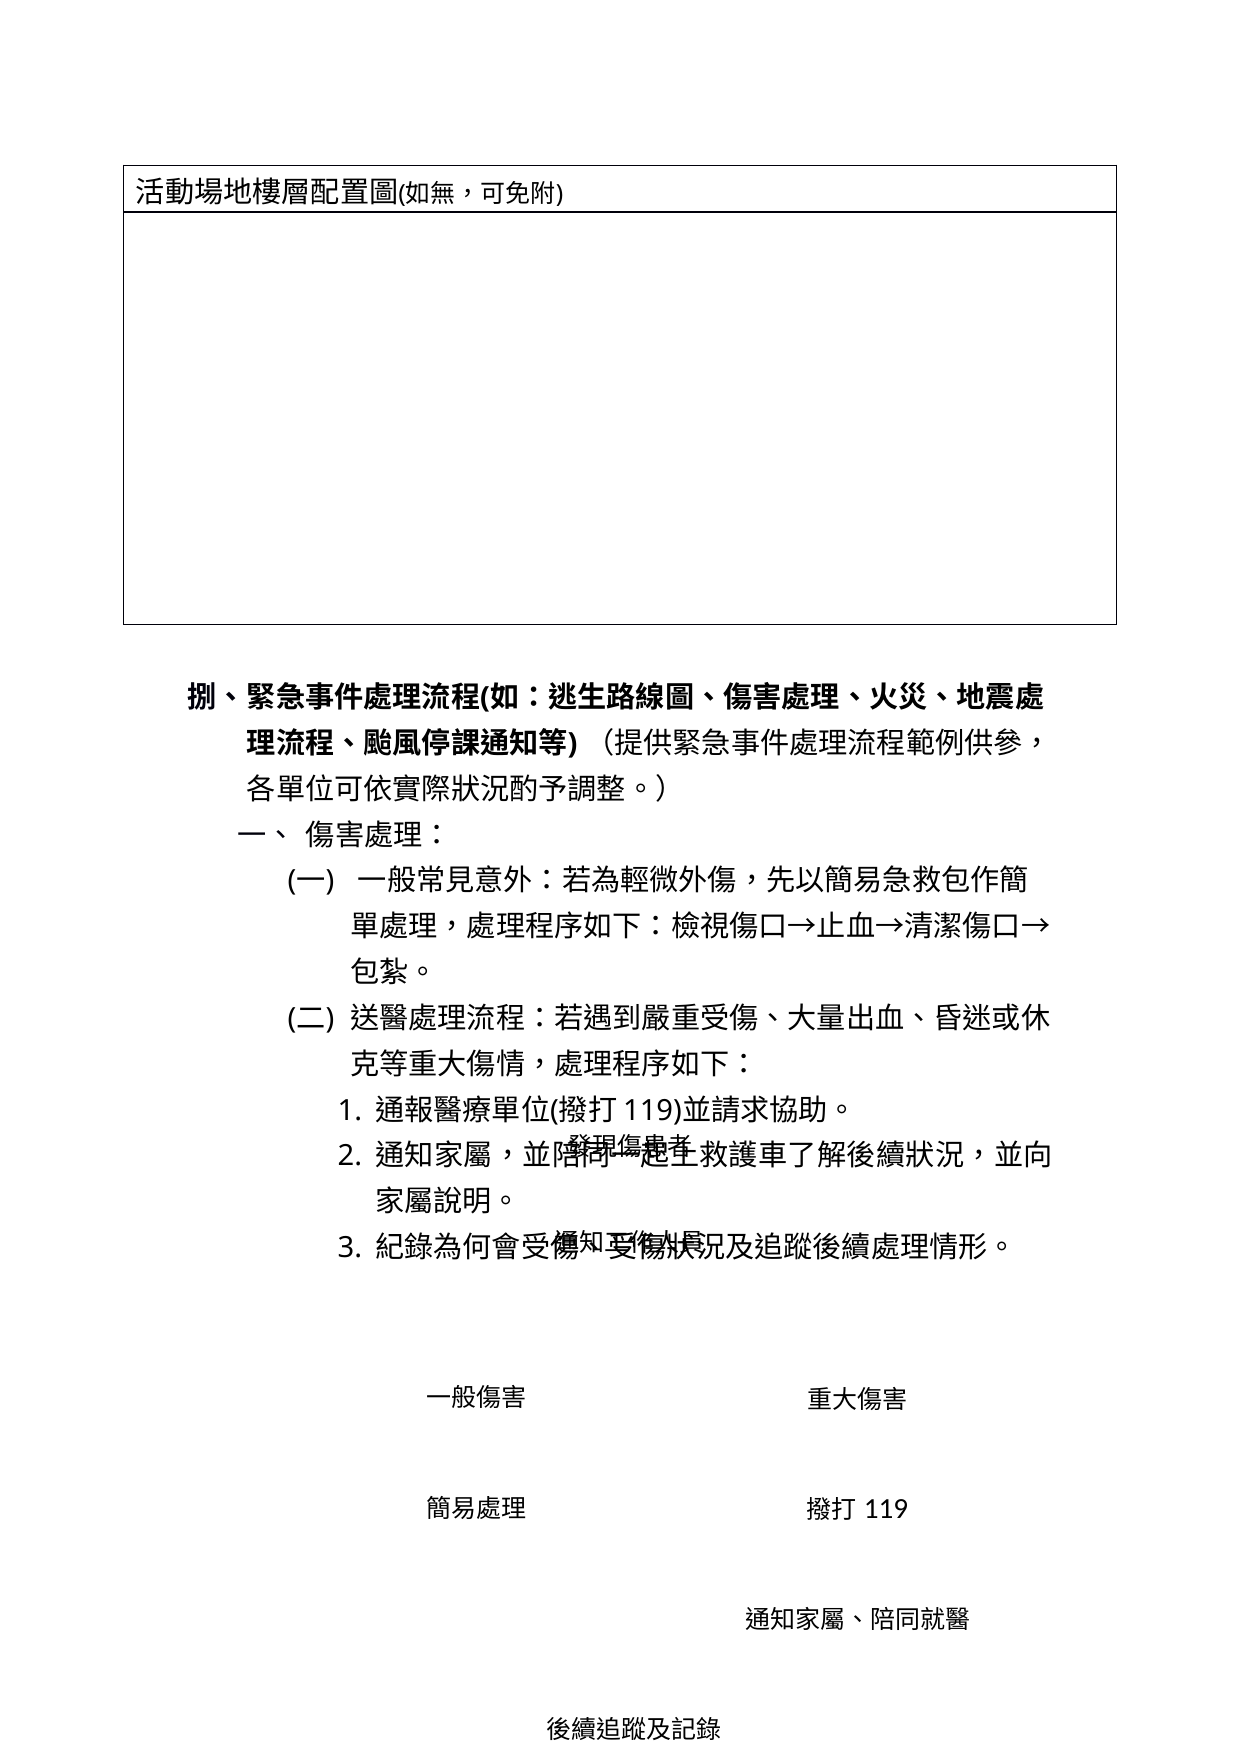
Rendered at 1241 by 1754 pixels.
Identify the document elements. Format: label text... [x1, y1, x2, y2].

list 通報醫療單位(撥打119)並請求協助。 [337, 1083, 1053, 1129]
table_cell 活動場地樓層配置圖(如無，可免附) [124, 166, 1116, 211]
list 送醫處理流程：若遇到嚴重受傷、大量出血、昏迷或休克等重大傷情，處理程序如下： [287, 992, 1053, 1083]
list 緊急事件處理流程(如：逃生路線圖、傷害處理、火災、地震處理流程、颱風停課通知等) （提供緊急事件處理流程範例供參，各單位可依實際狀況酌予調整。） [187, 671, 1053, 808]
list 傷害處理： [237, 808, 1053, 854]
list 通知家屬，並陪同一起上救護車了解後續狀況，並向家屬說明。 [337, 1129, 1053, 1221]
list 一般常見意外：若為輕微外傷，先以簡易急救包作簡單處理，處理程序如下：檢視傷口→止血→清潔傷口→包紮。 [287, 854, 1053, 992]
list 紀錄為何會受傷、受傷狀況及追蹤後續處理情形。 [337, 1221, 1053, 1267]
table_cell [124, 213, 1116, 624]
